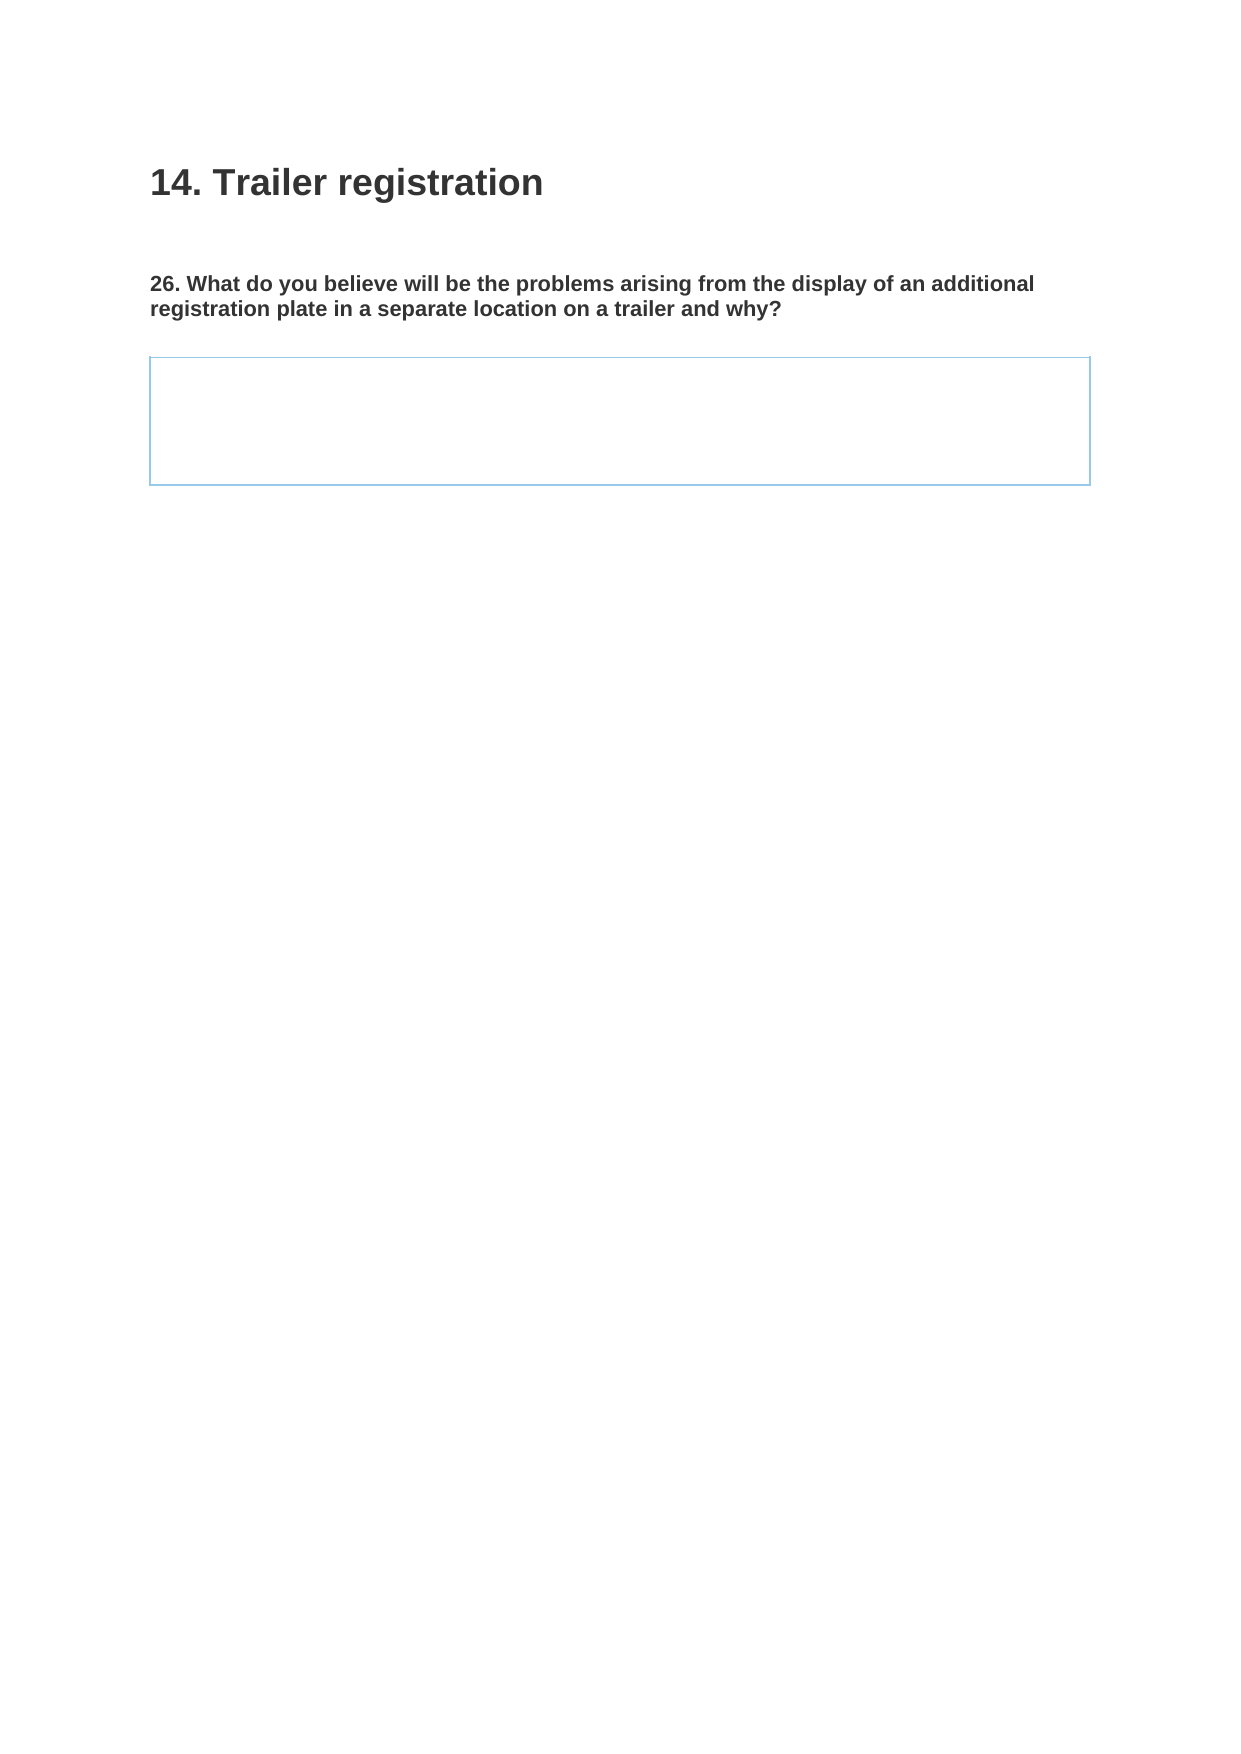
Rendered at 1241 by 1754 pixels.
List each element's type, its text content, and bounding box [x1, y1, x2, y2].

text 14. Trailer registration [150, 160, 1090, 203]
table_header [151, 358, 1089, 484]
subtitle 26. What do you believe will be the problems arising from the display of an additional registration plate in a separate location on a trailer and why? [150, 270, 1090, 321]
